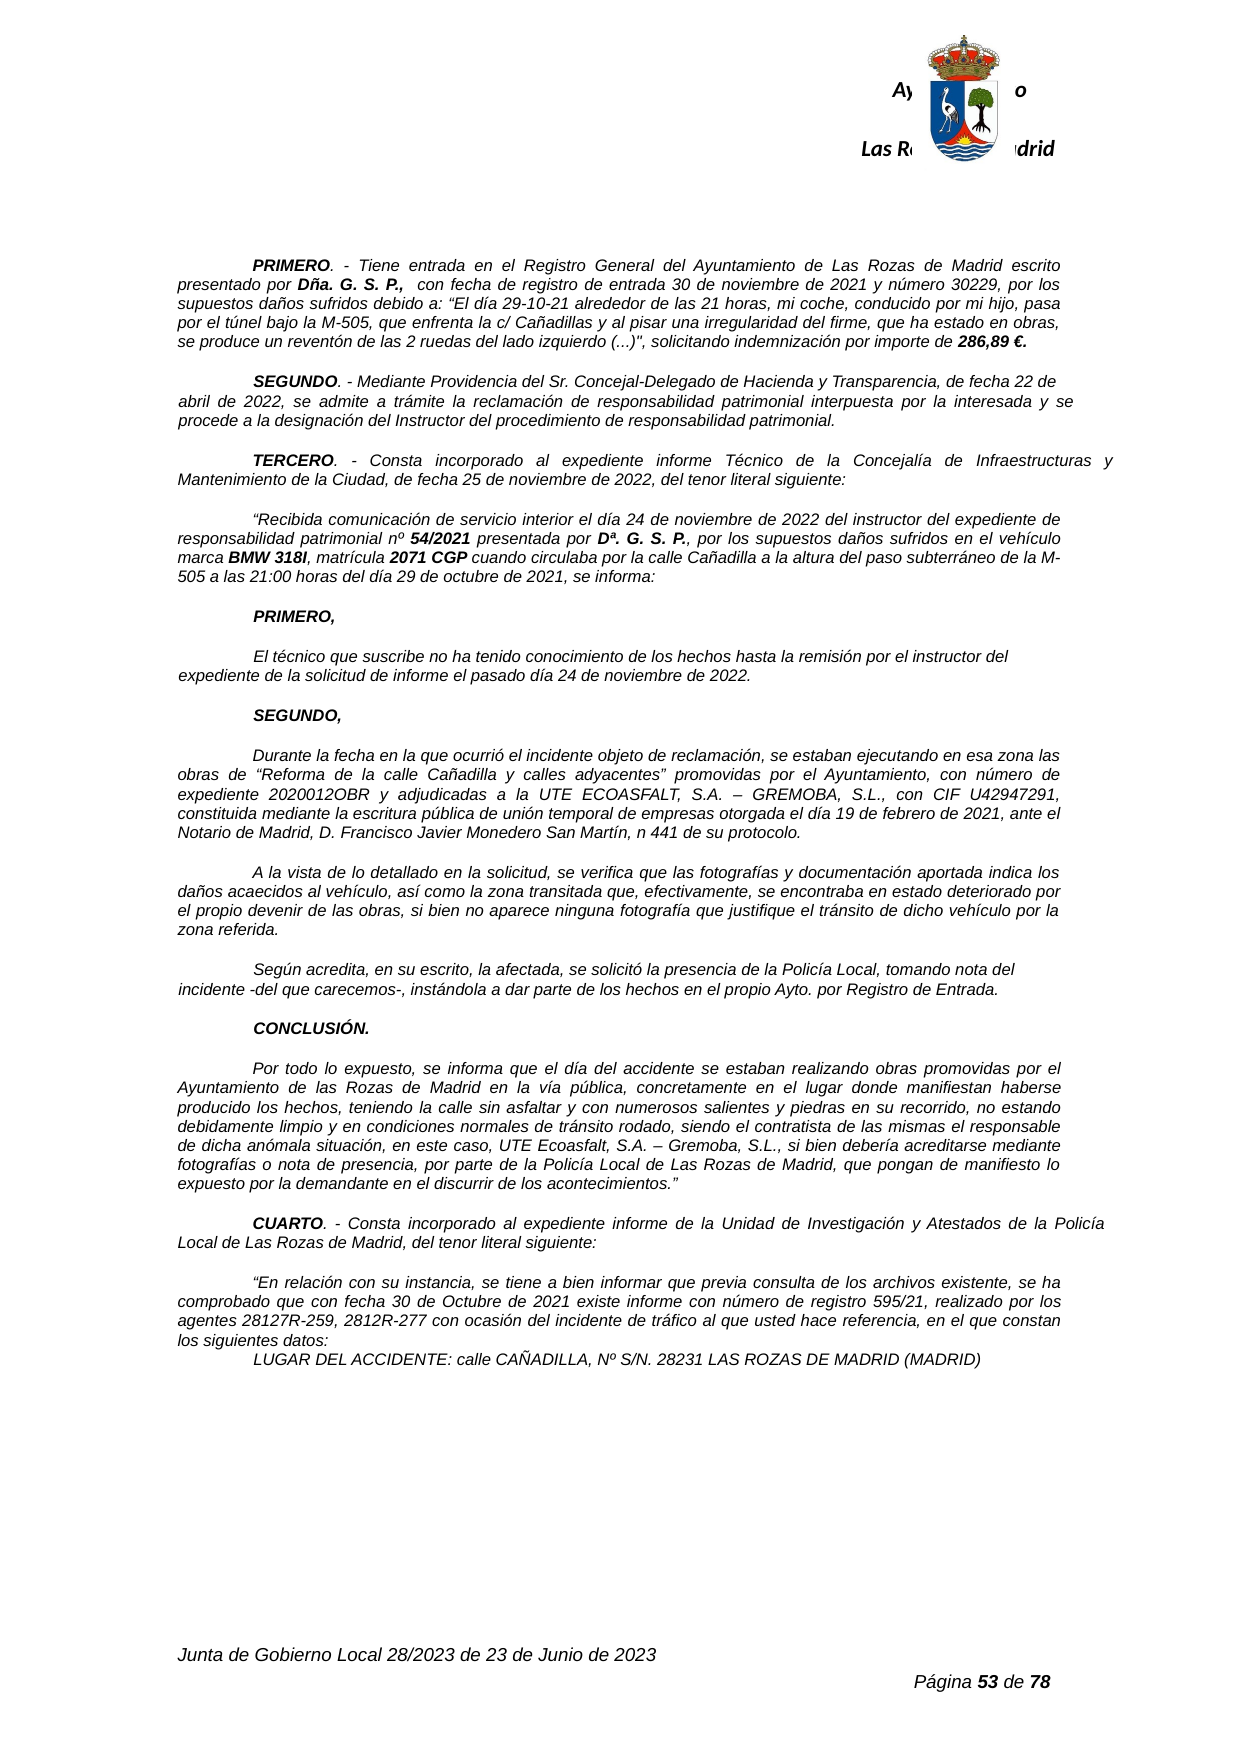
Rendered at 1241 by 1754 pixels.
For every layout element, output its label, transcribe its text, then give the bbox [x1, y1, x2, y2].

text Por todo lo expuesto, se informa que el día del accidente se estaban realizando obras promovidas por el Ayuntamiento de las Rozas de Madrid en la vía pública, concretamente en el lugar donde manifiestan haberse producido los hechos, teniendo la calle sin asfaltar y con numerosos salientes y piedras en su recorrido, no estando debidamente limpio y en condiciones normales de tránsito rodado, siendo el contratista de las mismas el responsable de dicha anómala situación, en este caso, UTE Ecoasfalt, S.A. – Gremoba, S.L., si bien debería acreditarse mediante fotografías o nota de presencia, por parte de la Policía Local de Las Rozas de Madrid, que pongan de manifiesto lo expuesto por la demandante en el discurrir de los acontecimientos.” [177, 1059, 1063, 1193]
text PRIMERO, [253, 607, 1116, 626]
text expediente de la solicitud de informe el pasado día 24 de noviembre de 2022. [178, 666, 1116, 685]
text Según acredita, en su escrito, la afectada, se solicitó la presencia de la Policía Local, tomando nota del [253, 960, 1116, 979]
text Durante la fecha en la que ocurrió el incidente objeto de reclamación, se estaban ejecutando en esa zona las obras de “Reforma de la calle Cañadilla y calles adyacentes” promovidas por el Ayuntamiento, con número de expediente 2020012OBR y adjudicadas a la UTE ECOASFALT, S.A. – GREMOBA, S.L., con CIF U42947291, constituida mediante la escritura pública de unión temporal de empresas otorgada el día 19 de febrero de 2021, ante el Notario de Madrid, D. Francisco Javier Monedero San Martín, n 441 de su protocolo. [177, 746, 1063, 842]
text PRIMERO. - Tiene entrada en el Registro General del Ayuntamiento de Las Rozas de Madrid escrito presentado por Dña. G. S. P., con fecha de registro de entrada 30 de noviembre de 2021 y número 30229, por los supuestos daños sufridos debido a: “El día 29-10-21 alrededor de las 21 horas, mi coche, conducido por mi hijo, pasa por el túnel bajo la M-505, que enfrenta la c/ Cañadillas y al pisar una irregularidad del firme, que ha estado en obras, se produce un reventón de las 2 ruedas del lado izquierdo (...)", solicitando indemnización por importe de 286,89 €. [177, 255, 1063, 351]
text SEGUNDO. - Mediante Providencia del Sr. Concejal-Delegado de Hacienda y Transparencia, de fecha 22 de [253, 372, 1116, 391]
text CONCLUSIÓN. [253, 1019, 1116, 1038]
text TERCERO. - Consta incorporado al expediente informe Técnico de la Concejalía de Infraestructuras y Mantenimiento de la Ciudad, de fecha 25 de noviembre de 2022, del tenor literal siguiente: [177, 450, 1116, 489]
text abril de 2022, se admite a trámite la reclamación de responsabilidad patrimonial interpuesta por la interesada y se procede a la designación del Instructor del procedimiento de responsabilidad patrimonial. [178, 391, 1077, 430]
text “En relación con su instancia, se tiene a bien informar que previa consulta de los archivos existente, se ha comprobado que con fecha 30 de Octubre de 2021 existe informe con número de registro 595/21, realizado por los agentes 28127R-259, 2812R-277 con ocasión del incidente de tráfico al que usted hace referencia, en el que constan los siguientes datos: [177, 1273, 1063, 1349]
text SEGUNDO, [253, 706, 1116, 725]
text incidente -del que carecemos-, instándola a dar parte de los hechos en el propio Ayto. por Registro de Entrada. [178, 979, 1116, 998]
text CUARTO. - Consta incorporado al expediente informe de la Unidad de Investigación y Atestados de la Policía Local de Las Rozas de Madrid, del tenor literal siguiente: [177, 1214, 1107, 1252]
text LUGAR DEL ACCIDENTE: calle CAÑADILLA, Nº S/N. 28231 LAS ROZAS DE MADRID (MADRID) [253, 1350, 1116, 1369]
text “Recibida comunicación de servicio interior el día 24 de noviembre de 2022 del instructor del expediente de responsabilidad patrimonial nº 54/2021 presentada por Dª. G. S. P., por los supuestos daños sufridos en el vehículo marca BMW 318I, matrícula 2071 CGP cuando circulaba por la calle Cañadilla a la altura del paso subterráneo de la M-505 a las 21:00 horas del día 29 de octubre de 2021, se informa: [177, 509, 1063, 586]
text A la vista de lo detallado en la solicitud, se verifica que las fotografías y documentación aportada indica los daños acaecidos al vehículo, así como la zona transitada que, efectivamente, se encontraba en estado deteriorado por el propio devenir de las obras, si bien no aparece ninguna fotografía que justifique el tránsito de dicho vehículo por la zona referida. [177, 862, 1063, 939]
text El técnico que suscribe no ha tenido conocimiento de los hechos hasta la remisión por el instructor del [253, 647, 1116, 666]
